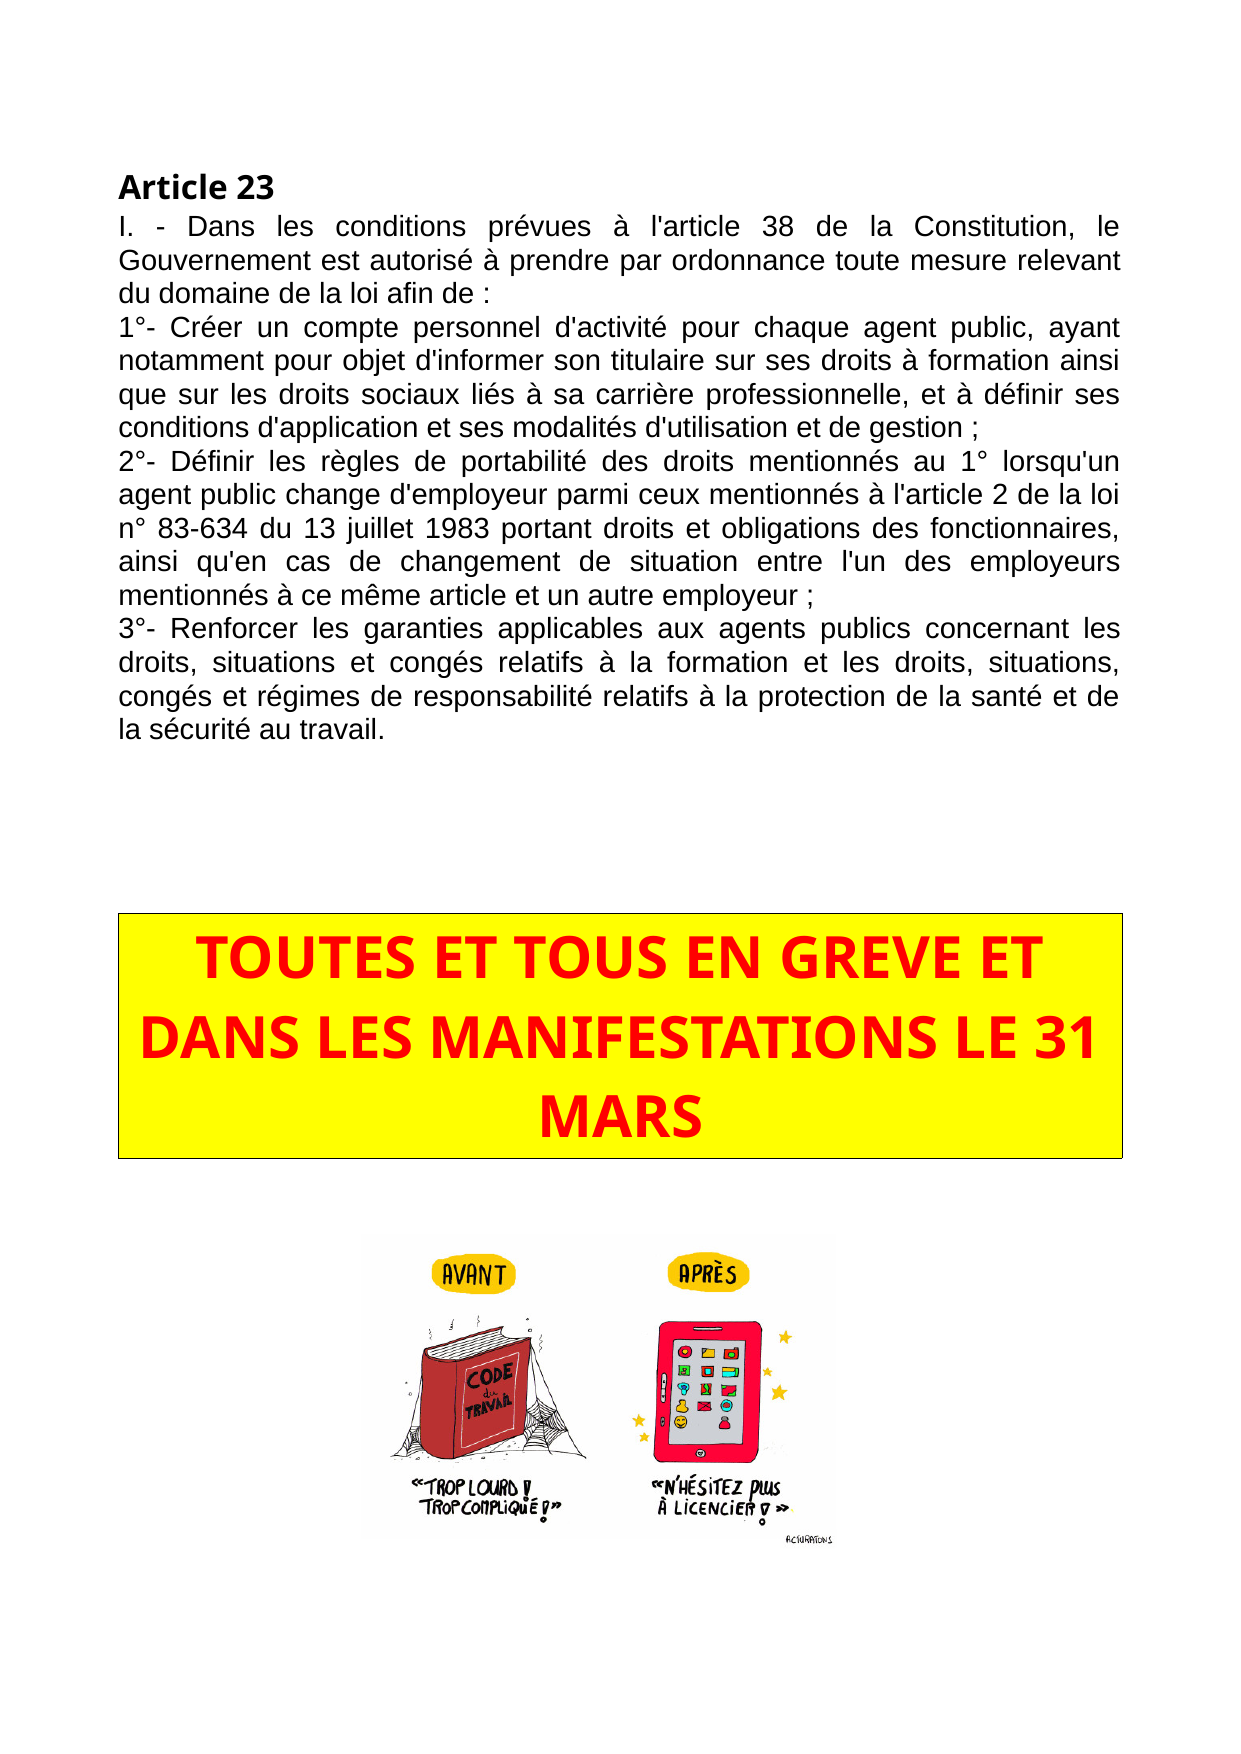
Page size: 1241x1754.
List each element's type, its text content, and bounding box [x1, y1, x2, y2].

text TOUTES ET TOUS EN GREVE ET DANS LES MANIFESTATIONS LE 31 MARS [119, 914, 1122, 1158]
text 2°- Définir les règles de portabilité des droits mentionnés au 1° lorsqu'un agent public change d'employeur parmi ceux mentionnés à l'article 2 de la loi n° 83-634 du 13 juillet 1983 portant droits et obligations des fonctionnaires, ainsi qu'en cas de changement de situation entre l'un des employeurs mentionnés à ce même article et un autre employeur ; [118, 444, 1122, 611]
text I. - Dans les conditions prévues à l'article 38 de la Constitution, le Gouvernement est autorisé à prendre par ordonnance toute mesure relevant du domaine de la loi afin de : [118, 209, 1122, 309]
text Article 23 [118, 163, 1122, 209]
picture [357, 1222, 839, 1551]
text 1°- Créer un compte personnel d'activité pour chaque agent public, ayant notamment pour objet d'informer son titulaire sur ses droits à formation ainsi que sur les droits sociaux liés à sa carrière professionnelle, et à définir ses conditions d'application et ses modalités d'utilisation et de gestion ; [118, 309, 1122, 444]
text 3°- Renforcer les garanties applicables aux agents publics concernant les droits, situations et congés relatifs à la formation et les droits, situations, congés et régimes de responsabilité relatifs à la protection de la santé et de la sécurité au travail. [118, 611, 1122, 746]
